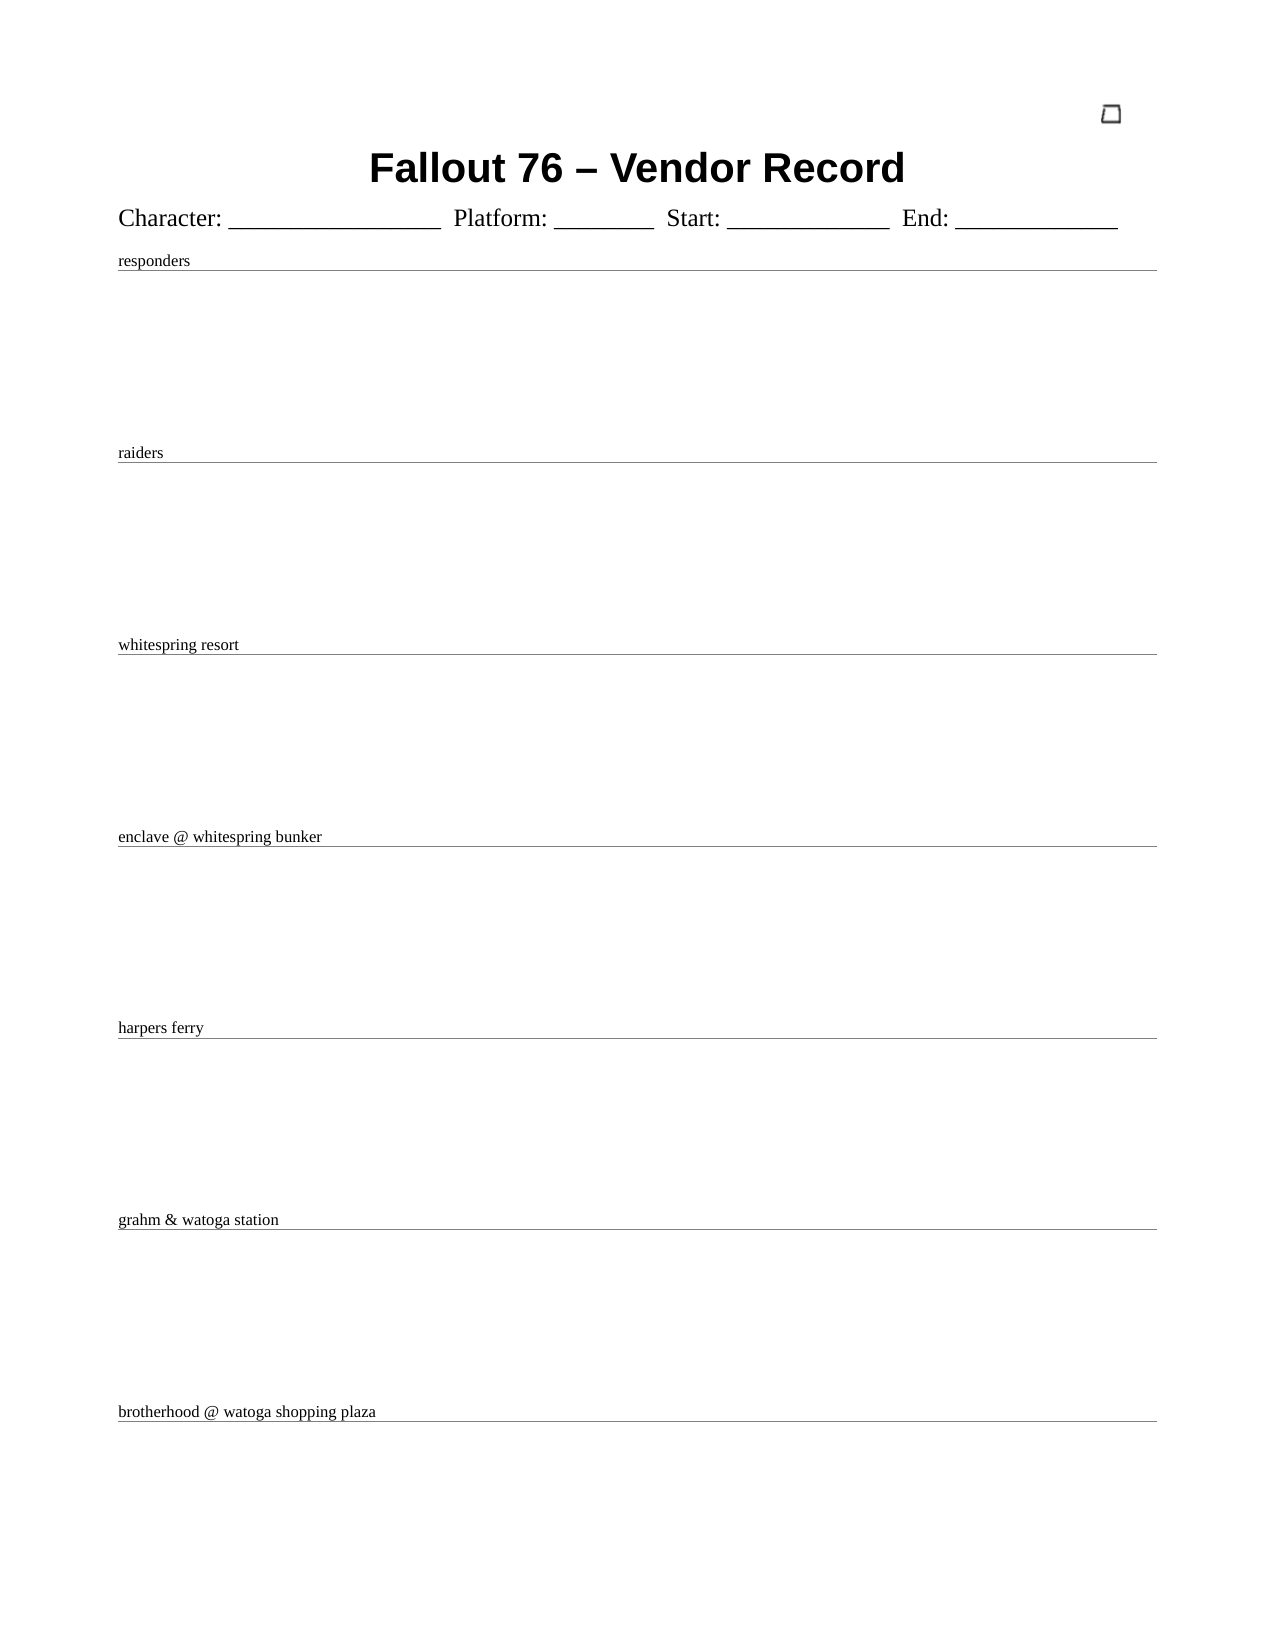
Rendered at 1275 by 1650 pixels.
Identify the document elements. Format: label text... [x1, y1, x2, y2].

picture [1100, 103, 1122, 125]
text whitespring resort [118, 635, 1157, 654]
text harpers ferry [118, 1018, 1157, 1038]
text raiders [118, 443, 1157, 462]
text grahm & watoga station [118, 1210, 1157, 1229]
title Fallout 76 – Vendor Record [118, 143, 1157, 191]
text brotherhood @ watoga shopping plaza [118, 1402, 1157, 1421]
text Character: _________________ Platform: ________ Start: _____________ End: _____________ [118, 203, 1157, 232]
text enclave @ whitespring bunker [118, 826, 1157, 846]
text responders [118, 251, 1157, 270]
